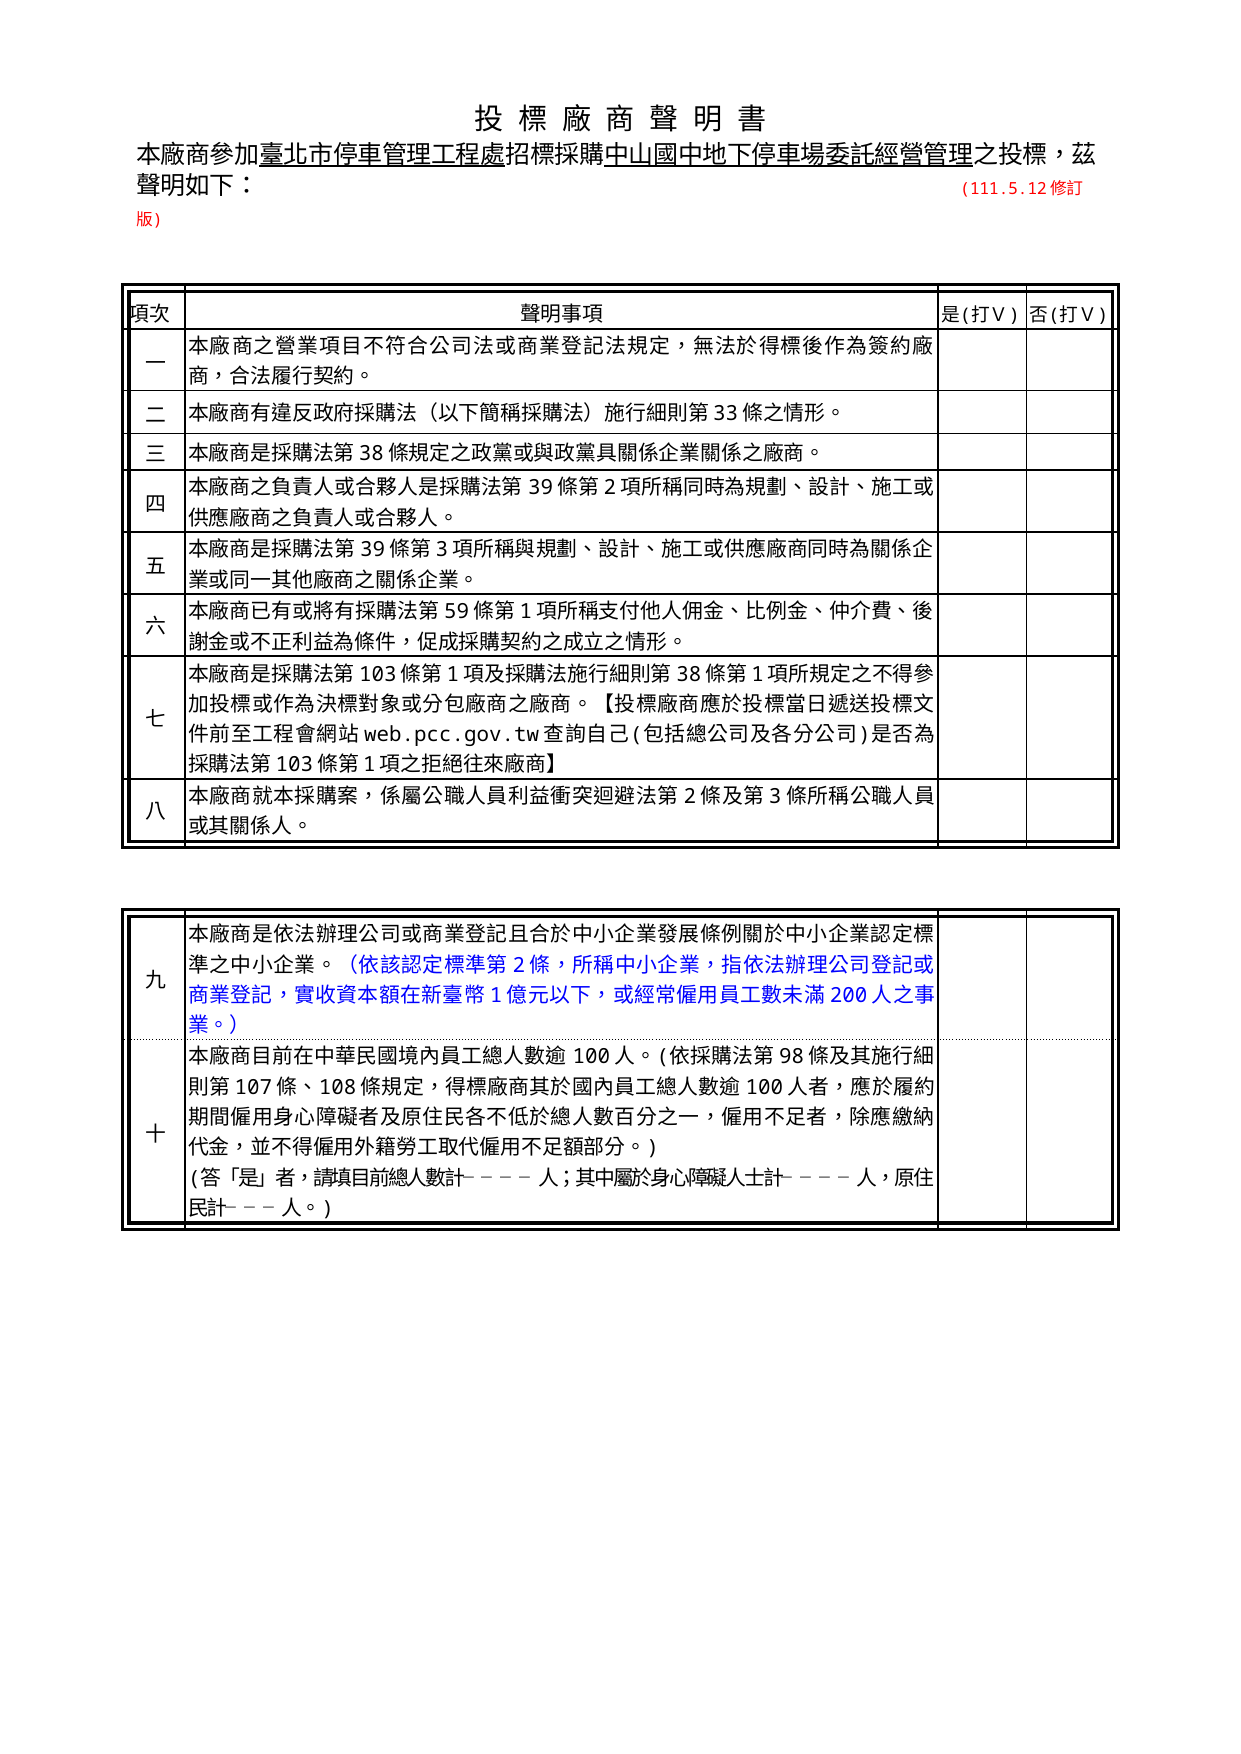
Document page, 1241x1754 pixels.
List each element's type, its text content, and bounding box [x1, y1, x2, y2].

table_header [1027, 911, 1115, 1039]
table_cell [939, 533, 1026, 593]
table_header 聲明事項 [186, 293, 937, 328]
table_header [939, 911, 1026, 915]
table_cell 六 [131, 595, 184, 655]
table_header [939, 918, 1026, 1039]
table_cell 本廠商之負責人或合夥人是採購法第39條第2項所稱同時為規劃、設計、施工或供應廠商之負責人或合夥人。 [186, 471, 937, 531]
table_cell [939, 780, 1026, 840]
table_header 否(打Ｖ) [1027, 286, 1115, 328]
table_cell [939, 434, 1026, 469]
table_cell [1027, 533, 1111, 593]
table_cell [939, 657, 1026, 778]
table_cell 七 [131, 657, 184, 778]
text 投 標 廠 商 聲 明 書 [136, 96, 1104, 138]
table_cell 本廠商是採購法第39條第3項所稱與規劃、設計、施工或供應廠商同時為關係企業或同一其他廠商之關係企業。 [186, 533, 937, 593]
table_header [186, 286, 937, 290]
table_cell [939, 595, 1026, 655]
table_cell 本廠商是採購法第38條規定之政黨或與政黨具關係企業關係之廠商。 [186, 434, 937, 469]
table_cell 本廠商有違反政府採購法（以下簡稱採購法）施行細則第33條之情形。 [186, 391, 937, 432]
table_cell 四 [131, 471, 184, 531]
table_cell 五 [131, 533, 184, 593]
table_cell [1027, 657, 1111, 778]
table_cell [1027, 1039, 1111, 1221]
table_cell 十 [131, 1039, 184, 1221]
table_header [1027, 918, 1111, 1039]
table_cell 三 [131, 434, 184, 469]
table_cell [939, 330, 1026, 390]
table_cell 本廠商目前在中華民國境內員工總人數逾100人。(依採購法第98條及其施行細則第107條、108條規定，得標廠商其於國內員工總人數逾100人者，應於履約期間僱用身心障礙者及原住民各不低於總人數百分之一，僱用不足者，除應繳納代金，並不得僱用外籍勞工取代僱用不足額部分。) (答「是」者，請填目前總人數計╴╴╴╴人；其中屬於身心障礙人士計╴╴╴╴人，原住民計╴╴╴人。) [186, 1039, 937, 1221]
table_cell 八 [131, 780, 184, 840]
table_cell [939, 391, 1026, 432]
table_cell [1027, 595, 1111, 655]
table_cell [1027, 391, 1111, 432]
table_header 九 [126, 911, 184, 1039]
table_cell [939, 1039, 1026, 1221]
table_cell [1027, 780, 1111, 840]
table_header 是(打Ｖ) [939, 293, 1026, 328]
text 本廠商參加臺北市停車管理工程處招標採購中山國中地下停車場委託經營管理之投標，茲聲明如下： (111.5.12修訂版) [136, 138, 1104, 232]
table_cell 一 [131, 330, 184, 390]
table_cell 本廠商之營業項目不符合公司法或商業登記法規定，無法於得標後作為簽約廠商，合法履行契約。 [186, 330, 937, 390]
table_cell 本廠商已有或將有採購法第59條第1項所稱支付他人佣金、比例金、仲介費、後謝金或不正利益為條件，促成採購契約之成立之情形。 [186, 595, 937, 655]
table_cell 本廠商就本採購案，係屬公職人員利益衝突迴避法第2條及第3條所稱公職人員或其關係人。 [186, 780, 937, 840]
table_header [186, 911, 937, 915]
table_header 項次 [126, 286, 184, 328]
table_cell [1027, 471, 1111, 531]
table_header 本廠商是依法辦理公司或商業登記且合於中小企業發展條例關於中小企業認定標準之中小企業。（依該認定標準第2條，所稱中小企業，指依法辦理公司登記或商業登記，實收資本額在新臺幣1億元以下，或經常僱用員工數未滿200人之事業。） [186, 918, 937, 1039]
table_cell [939, 471, 1026, 531]
table_cell [1027, 434, 1111, 469]
table_cell [1027, 330, 1111, 390]
table_cell 本廠商是採購法第103條第1項及採購法施行細則第38條第1項所規定之不得參加投標或作為決標對象或分包廠商之廠商。【投標廠商應於投標當日遞送投標文件前至工程會網站web.pcc.gov.tw查詢自己(包括總公司及各分公司)是否為採購法第103條第1項之拒絕往來廠商】 [186, 657, 937, 778]
table_header [939, 286, 1026, 290]
table_cell 二 [131, 391, 184, 432]
